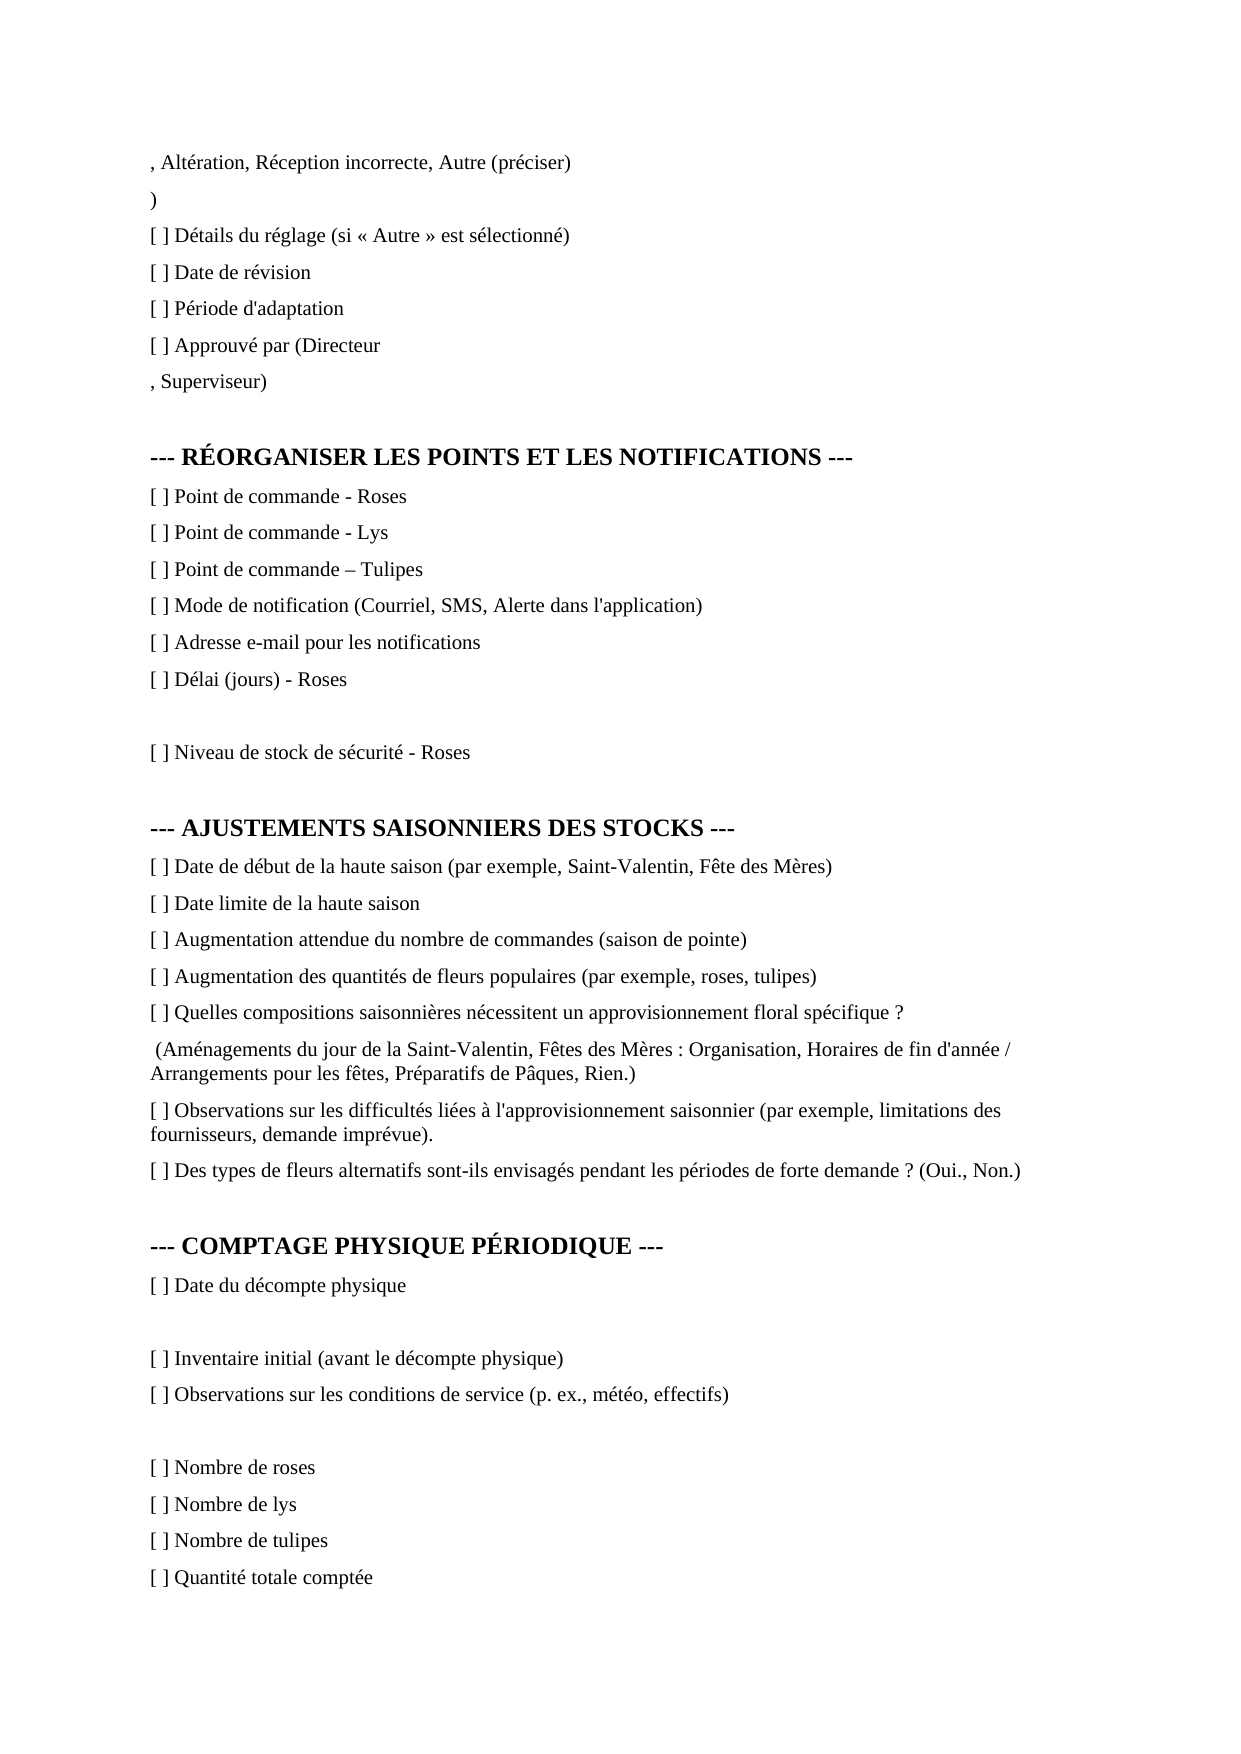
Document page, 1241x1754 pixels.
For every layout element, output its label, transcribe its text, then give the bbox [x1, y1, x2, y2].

text [ ] Observations sur les conditions de service (p. ex., météo, effectifs) [150, 1382, 1090, 1406]
text [ ] Niveau de stock de sécurité - Roses [150, 740, 1090, 764]
text [ ] Date du décompte physique [150, 1272, 1090, 1297]
text [ ] Nombre de lys [150, 1492, 1090, 1516]
text [ ] Mode de notification (Courriel, SMS, Alerte dans l'application) [150, 593, 1090, 617]
text [ ] Date de début de la haute saison (par exemple, Saint-Valentin, Fête des Mères) [150, 854, 1090, 878]
text [ ] Adresse e-mail pour les notifications [150, 630, 1090, 654]
text [ ] Date limite de la haute saison [150, 891, 1090, 915]
text [ ] Période d'adaptation [150, 296, 1090, 320]
text ) [150, 187, 1090, 211]
text [ ] Des types de fleurs alternatifs sont-ils envisagés pendant les périodes de forte demande ? (Oui., Non.) [150, 1158, 1090, 1182]
text --- AJUSTEMENTS SAISONNIERS DES STOCKS --- [150, 813, 1090, 842]
text [ ] Inventaire initial (avant le décompte physique) [150, 1346, 1090, 1370]
text [ ] Détails du réglage (si « Autre » est sélectionné) [150, 223, 1090, 247]
text [ ] Point de commande - Lys [150, 520, 1090, 544]
text [ ] Quelles compositions saisonnières nécessitent un approvisionnement floral spécifique ? [150, 1000, 1090, 1024]
text [ ] Nombre de tulipes [150, 1528, 1090, 1552]
text , Superviseur) [150, 369, 1090, 393]
text [ ] Point de commande - Roses [150, 484, 1090, 508]
text [ ] Délai (jours) - Roses [150, 667, 1090, 691]
text --- COMPTAGE PHYSIQUE PÉRIODIQUE --- [150, 1231, 1090, 1260]
text [ ] Augmentation des quantités de fleurs populaires (par exemple, roses, tulipes) [150, 964, 1090, 988]
text , Altération, Réception incorrecte, Autre (préciser) [150, 150, 1090, 174]
text [ ] Augmentation attendue du nombre de commandes (saison de pointe) [150, 927, 1090, 951]
text (Aménagements du jour de la Saint-Valentin, Fêtes des Mères : Organisation, Horaires de fin d'année / Arrangements pour les fêtes, Préparatifs de Pâques, Rien.) [150, 1037, 1090, 1085]
text [ ] Quantité totale comptée [150, 1565, 1090, 1589]
text [ ] Approuvé par (Directeur [150, 333, 1090, 357]
text [ ] Nombre de roses [150, 1455, 1090, 1479]
text [ ] Date de révision [150, 260, 1090, 284]
text --- RÉORGANISER LES POINTS ET LES NOTIFICATIONS --- [150, 442, 1090, 471]
text [ ] Observations sur les difficultés liées à l'approvisionnement saisonnier (par exemple, limitations des fournisseurs, demande imprévue). [150, 1097, 1090, 1146]
text [ ] Point de commande – Tulipes [150, 557, 1090, 581]
